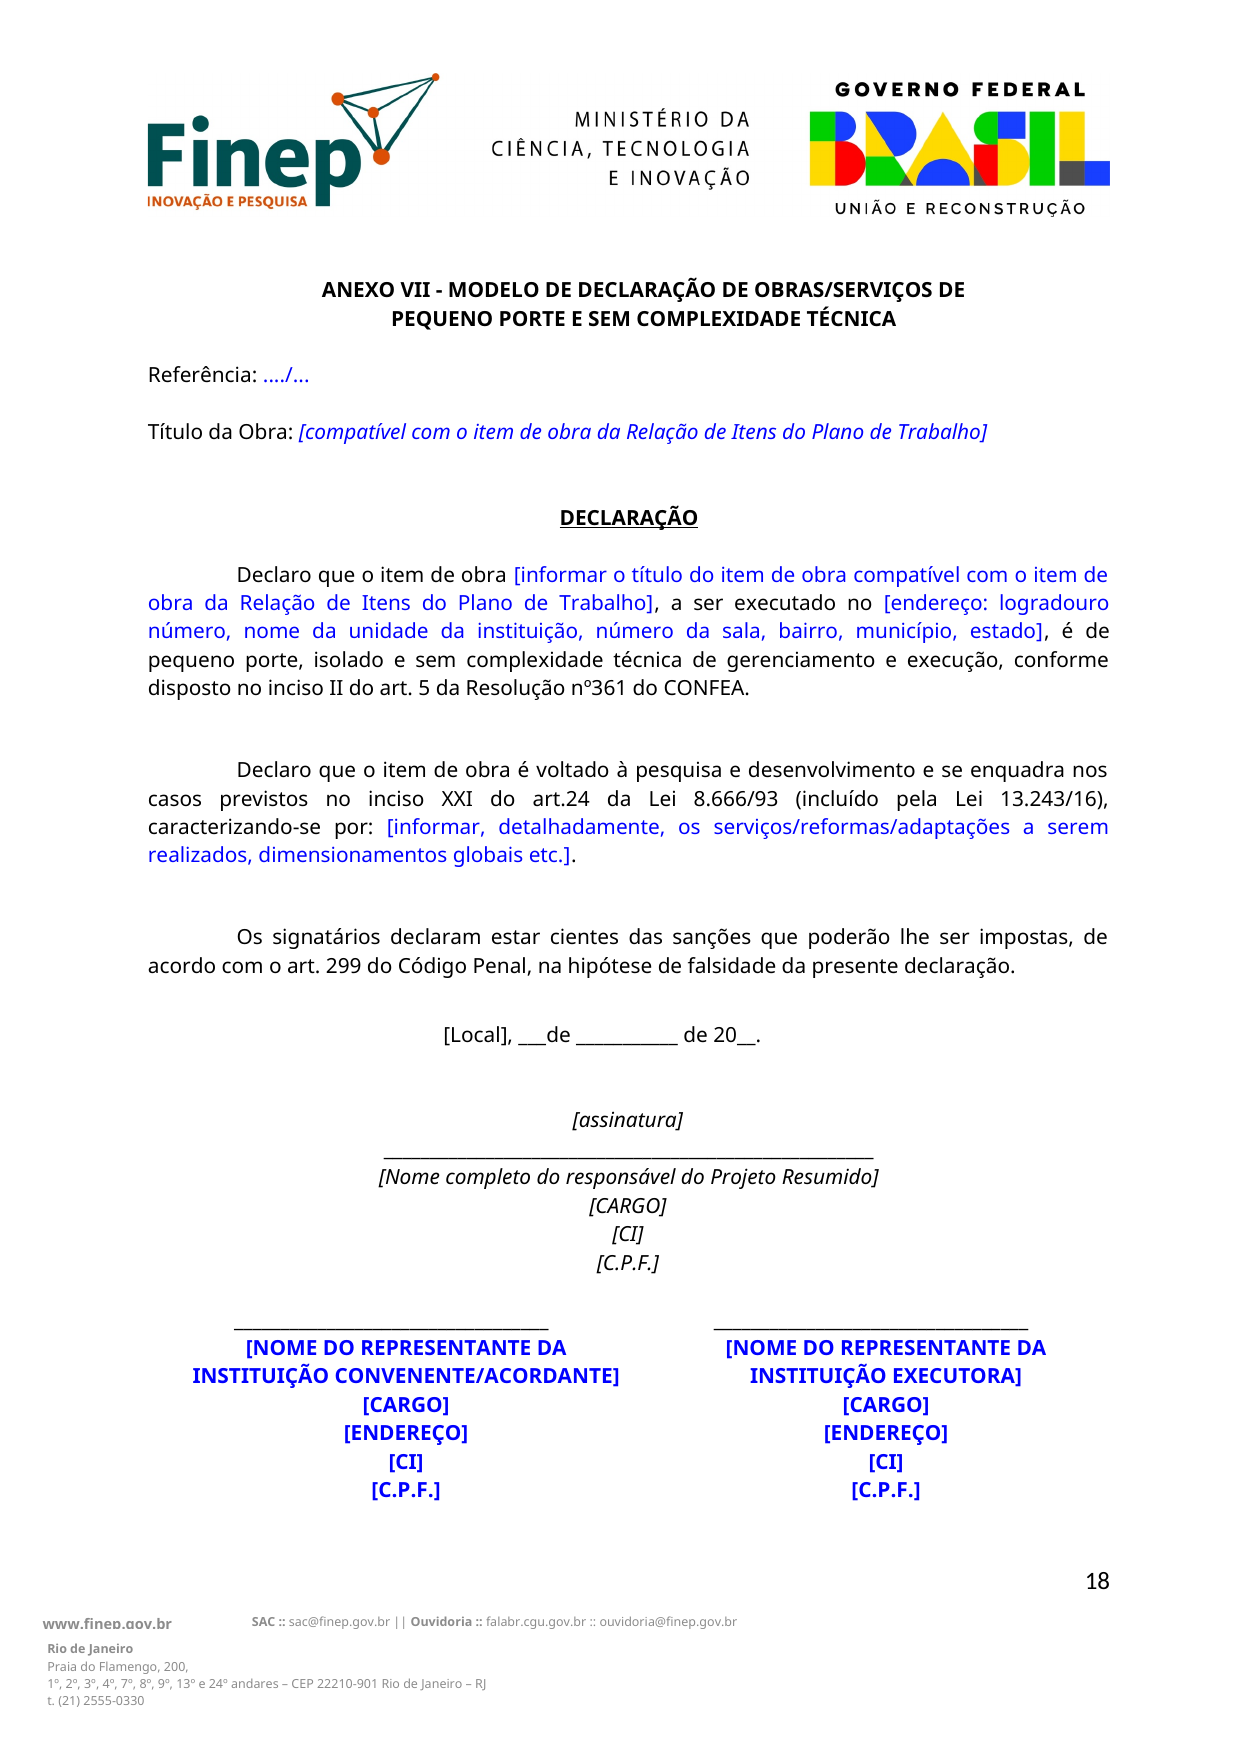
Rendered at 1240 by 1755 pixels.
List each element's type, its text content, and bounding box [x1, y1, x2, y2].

text PEQUENO PORTE E SEM COMPLEXIDADE TÉCNICA [177, 304, 1110, 332]
text [assinatura] [148, 1106, 1110, 1134]
table_header __________________________________ [NOME DO REPRESENTANTE DA INSTITUIÇÃO EXECUTORA] [CARGO] [ENDEREÇO] [CI] [C.P.F.] [635, 1305, 1107, 1532]
text [Local], ___de ___________ de 20__. [369, 1020, 1110, 1049]
text [Nome completo do responsável do Projeto Resumido]­­ [148, 1162, 1110, 1191]
text Declaro que o item de obra é voltado à pesquisa e desenvolvimento e se enquadra nos casos previstos no inciso XXI do art.24 da Lei 8.666/93 (incluído pela Lei 13.243/16), caracterizando-se por: [informar, detalhadamente, os serviços/reformas/adaptações a serem realizados, dimensionamentos globais etc.]. [148, 755, 1110, 869]
text ANEXO VII - MODELO DE DECLARAÇÃO DE OBRAS/SERVIÇOS DE [177, 275, 1110, 304]
table_header __________________________________ [NOME DO REPRESENTANTE DA INSTITUIÇÃO CONVENENTE/ACORDANTE] [CARGO] [ENDEREÇO] [CI] [C.P.F.] [148, 1305, 634, 1532]
text _____________________________________________________ [148, 1134, 1110, 1162]
text [CARGO] [148, 1191, 1110, 1219]
table_header [148, 1532, 687, 1561]
text Os signatários declaram estar cientes das sanções que poderão lhe ser impostas, de acordo com o art. 299 do Código Penal, na hipótese de falsidade da presente declaração. [148, 922, 1110, 979]
text Título da Obra: [compatível com o item de obra da Relação de Itens do Plano de Trabalho] [148, 417, 1110, 446]
text DECLARAÇÃO [148, 503, 1110, 531]
text [C.P.F.] [148, 1248, 1110, 1276]
text [CI] [148, 1219, 1110, 1248]
text Declaro que o item de obra [informar o título do item de obra compatível com o item de obra da Relação de Itens do Plano de Trabalho], a ser executado no [endereço: logradouro número, nome da unidade da instituição, número da sala, bairro, município, estado], é de pequeno porte, isolado e sem complexidade técnica de gerenciamento e execução, conforme disposto no inciso II do art. 5 da Resolução nº361 do CONFEA. [148, 560, 1110, 702]
text Referência: ..../... [148, 361, 1110, 389]
